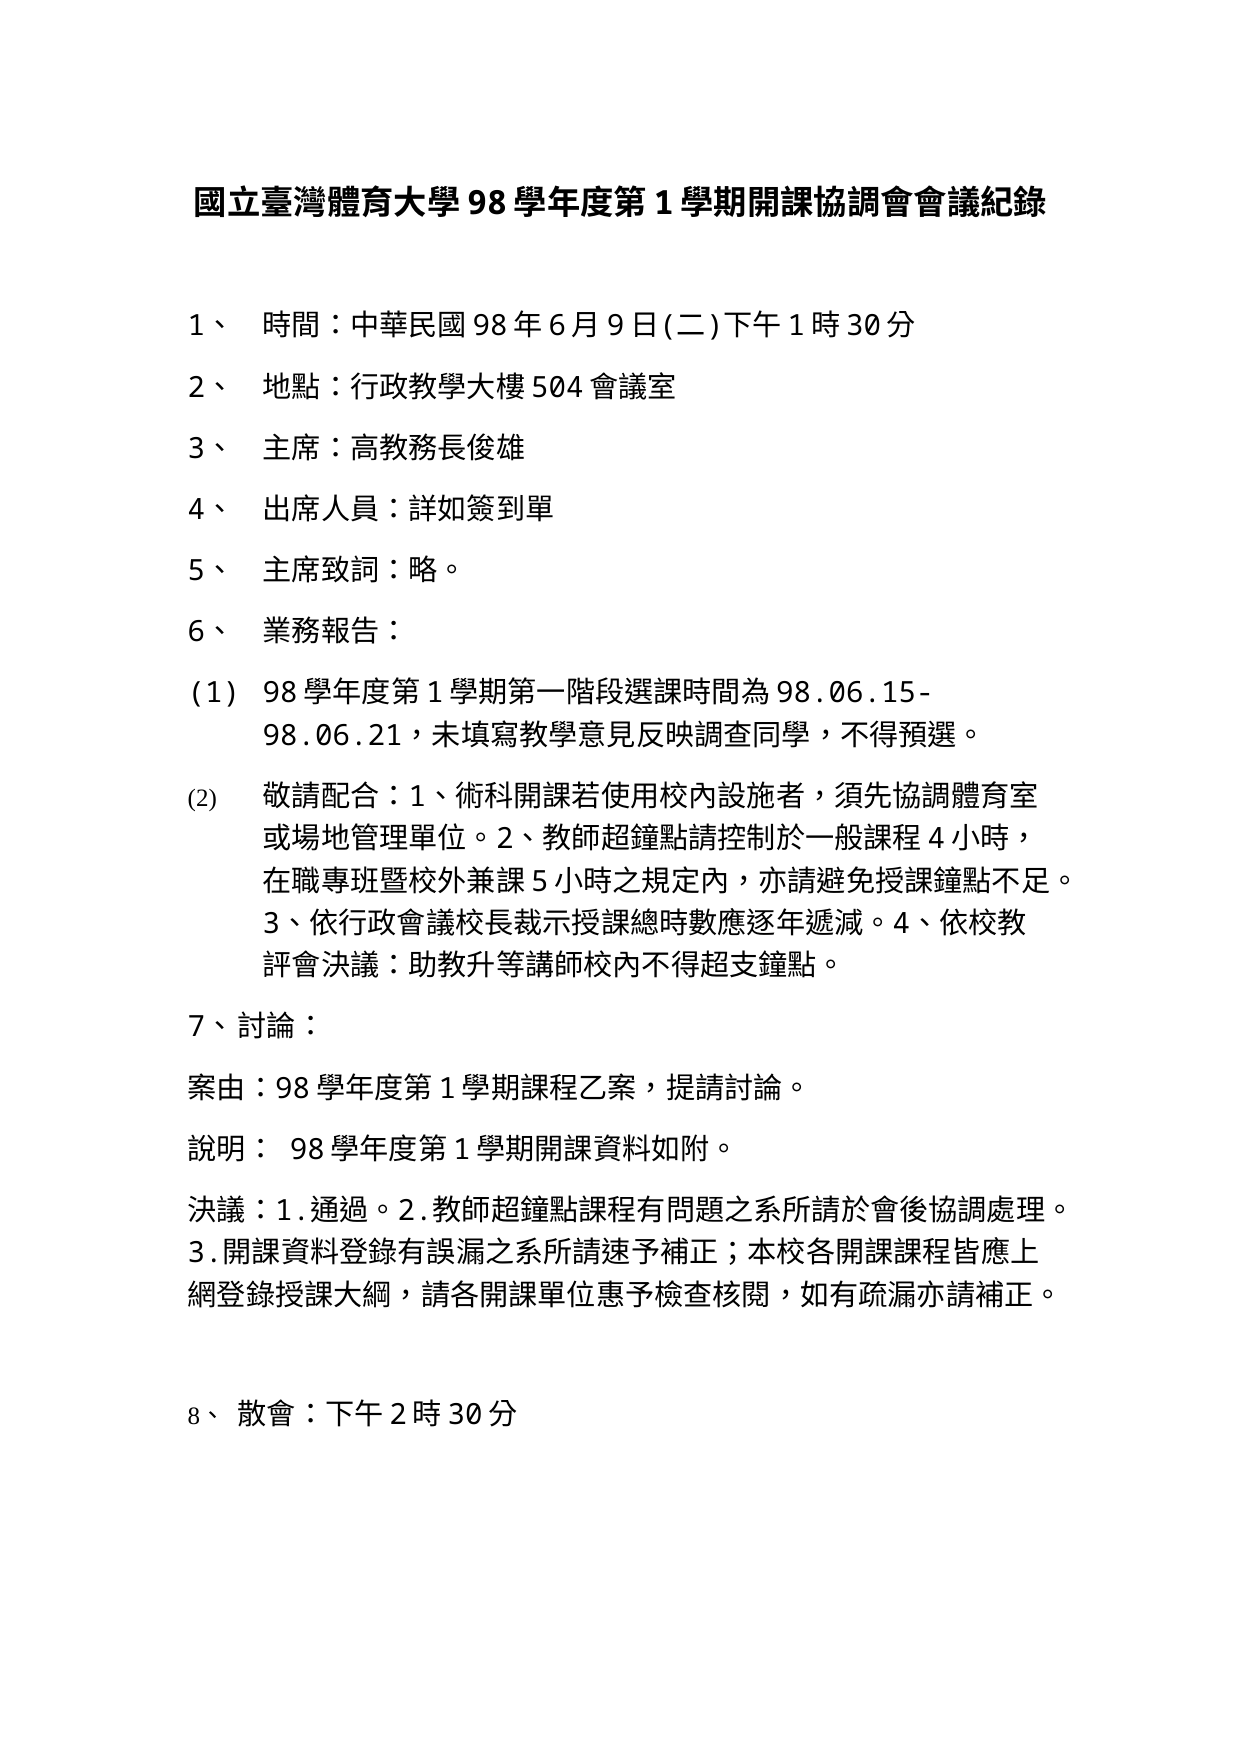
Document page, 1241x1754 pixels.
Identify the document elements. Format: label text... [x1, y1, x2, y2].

list 敬請配合：1、術科開課若使用校內設施者，須先協調體育室或場地管理單位。2、教師超鐘點請控制於一般課程4小時，在職專班暨校外兼課5小時之規定內，亦請避免授課鐘點不足。3、依行政會議校長裁示授課總時數應逐年遞減。4、依校教評會決議：助教升等講師校內不得超支鐘點。 [187, 772, 1053, 984]
text 說明： 98學年度第1學期開課資料如附。 [187, 1125, 1053, 1168]
list 散會：下午2時30分 [187, 1391, 1053, 1433]
text 案由：98學年度第1學期課程乙案，提請討論。 [187, 1064, 1053, 1107]
list 地點：行政教學大樓504會議室 [187, 363, 1053, 406]
list 主席致詞：略。 [187, 547, 1053, 589]
list 主席：高教務長俊雄 [187, 424, 1053, 467]
list 討論： [187, 1003, 1053, 1045]
list 出席人員：詳如簽到單 [187, 485, 1053, 528]
list 業務報告： [187, 608, 1053, 650]
text 決議：1.通過。2.教師超鐘點課程有問題之系所請於會後協調處理。3.開課資料登錄有誤漏之系所請速予補正；本校各開課課程皆應上網登錄授課大綱，請各開課單位惠予檢查核閱，如有疏漏亦請補正。 [187, 1186, 1053, 1313]
text 國立臺灣體育大學98學年度第1學期開課協調會會議紀錄 [187, 158, 1053, 221]
list 時間：中華民國98年6月9日(二)下午1時30分 [187, 302, 1053, 344]
list 98學年度第1學期第一階段選課時間為98.06.15-98.06.21，未填寫教學意見反映調查同學，不得預選。 [187, 669, 1053, 754]
